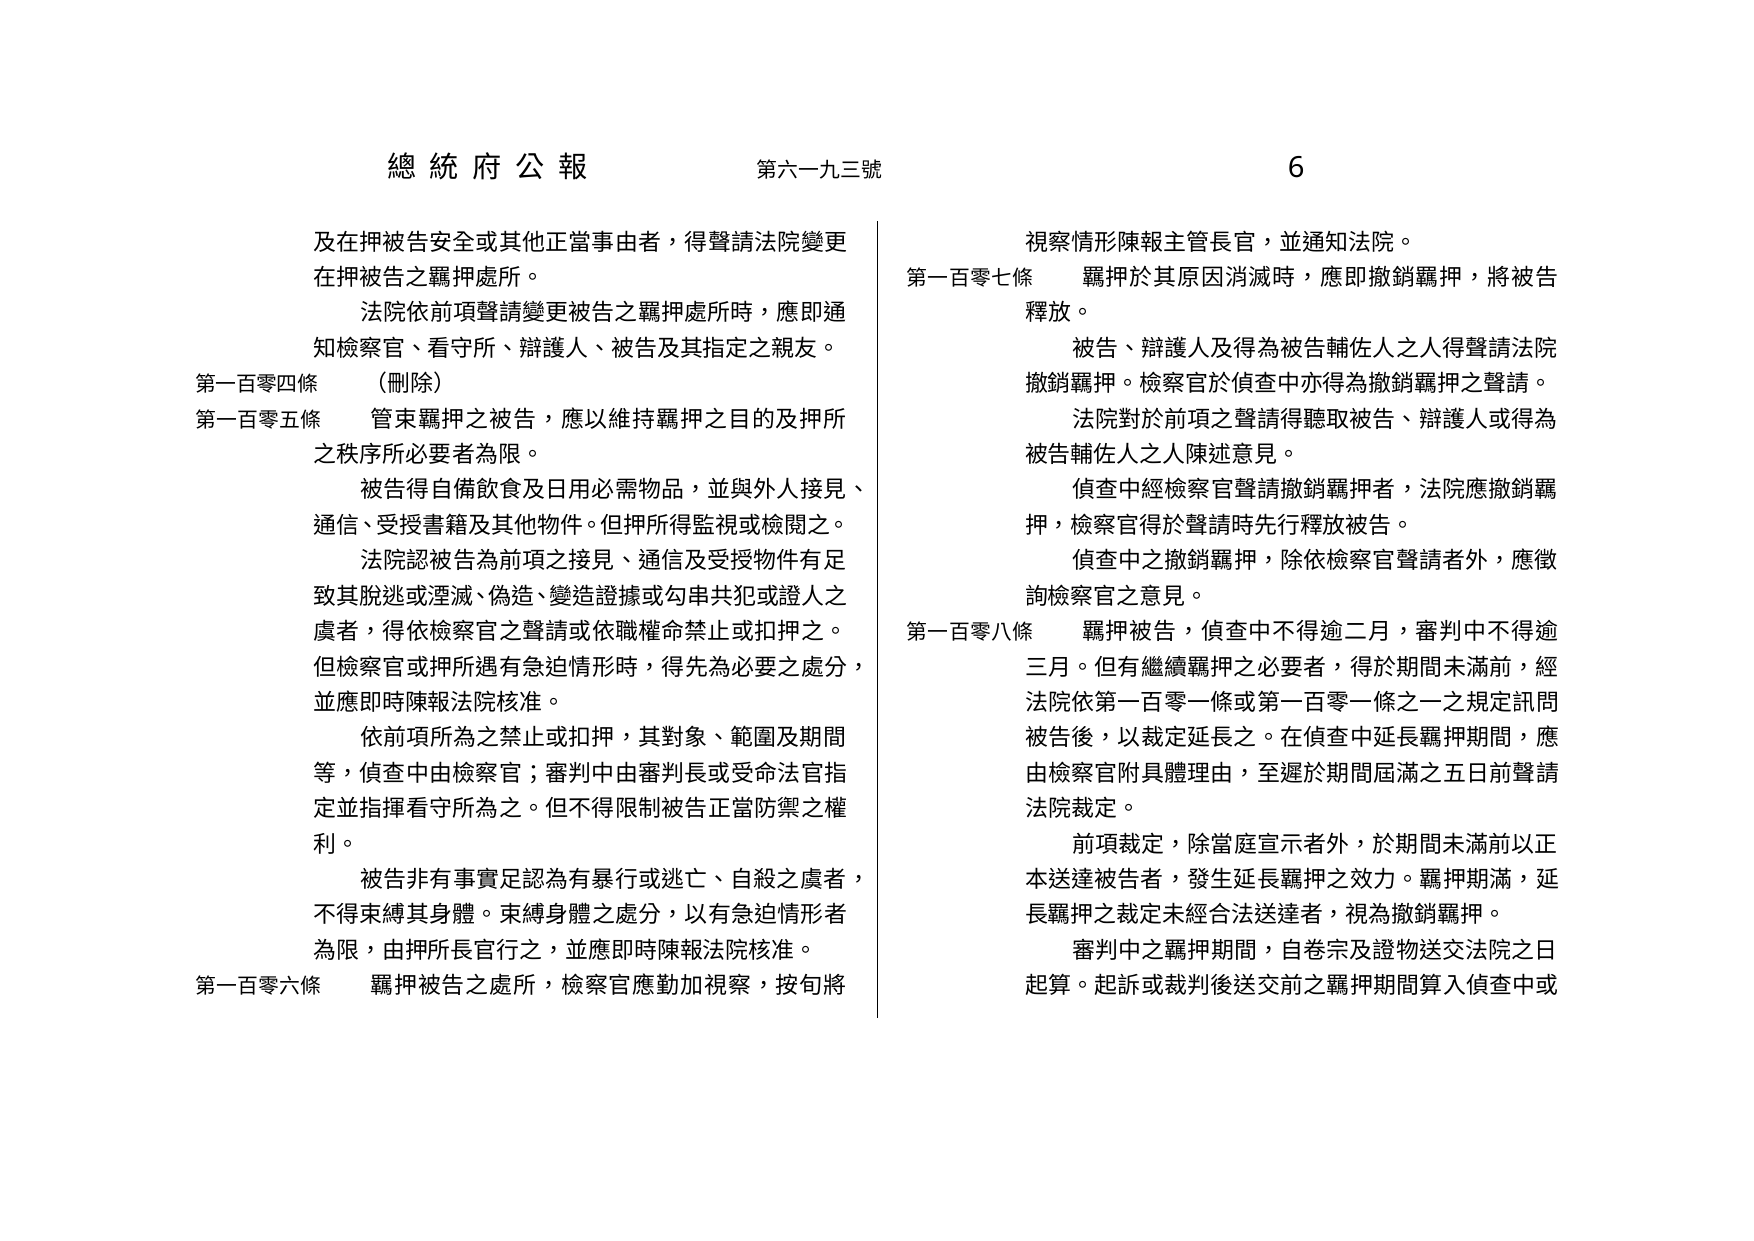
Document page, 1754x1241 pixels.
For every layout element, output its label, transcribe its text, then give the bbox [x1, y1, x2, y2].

text 第一百零五條 管束羈押之被告，應以維持羈押之目的及押所之秩序所必要者為限。 [195, 399, 847, 469]
text 第一百零四條 （刪除） [195, 363, 847, 399]
text 審判中之羈押期間，自卷宗及證物送交法院之日起算。起訴或裁判後送交前之羈押期間算入偵查中或 [1025, 930, 1559, 1001]
text 被告非有事實足認為有暴行或逃亡、自殺之虞者，不得束縛其身體。束縛身體之處分，以有急迫情形者為限，由押所長官行之，並應即時陳報法院核准。 [313, 859, 847, 965]
text 法院認被告為前項之接見、通信及受授物件有足致其脫逃或湮滅、偽造、變造證據或勾串共犯或證人之虞者，得依檢察官之聲請或依職權命禁止或扣押之。但檢察官或押所遇有急迫情形時，得先為必要之處分，並應即時陳報法院核准。 [313, 540, 847, 717]
text 被告得自備飲食及日用必需物品，並與外人接見、通信、受授書籍及其他物件。但押所得監視或檢閱之。 [313, 469, 847, 540]
text 第一百零七條 羈押於其原因消滅時，應即撤銷羈押，將被告釋放。 [907, 257, 1559, 328]
text 依前項所為之禁止或扣押，其對象、範圍及期間等，偵查中由檢察官；審判中由審判長或受命法官指定並指揮看守所為之。但不得限制被告正當防禦之權利。 [313, 717, 847, 859]
text 視察情形陳報主管長官，並通知法院。 [907, 222, 1559, 257]
text 法院依前項聲請變更被告之羈押處所時，應即通知檢察官、看守所、辯護人、被告及其指定之親友。 [313, 292, 847, 363]
text 及在押被告安全或其他正當事由者，得聲請法院變更在押被告之羈押處所。 [195, 222, 847, 292]
text 第一百零八條 羈押被告，偵查中不得逾二月，審判中不得逾三月。但有繼續羈押之必要者，得於期間未滿前，經法院依第一百零一條或第一百零一條之一之規定訊問被告後，以裁定延長之。在偵查中延長羈押期間，應由檢察官附具體理由，至遲於期間屆滿之五日前聲請法院裁定。 [907, 611, 1559, 824]
text 前項裁定，除當庭宣示者外，於期間未滿前以正本送達被告者，發生延長羈押之效力。羈押期滿，延長羈押之裁定未經合法送達者，視為撤銷羈押。 [1025, 824, 1559, 930]
text 偵查中之撤銷羈押，除依檢察官聲請者外，應徵詢檢察官之意見。 [1025, 540, 1559, 611]
text 法院對於前項之聲請得聽取被告、辯護人或得為被告輔佐人之人陳述意見。 [1025, 399, 1559, 469]
text 第一百零六條 羈押被告之處所，檢察官應勤加視察，按旬將 [195, 965, 847, 1001]
text 偵查中經檢察官聲請撤銷羈押者，法院應撤銷羈押，檢察官得於聲請時先行釋放被告。 [1025, 469, 1559, 540]
text 被告、辯護人及得為被告輔佐人之人得聲請法院撤銷羈押。檢察官於偵查中亦得為撤銷羈押之聲請。 [1025, 328, 1559, 399]
